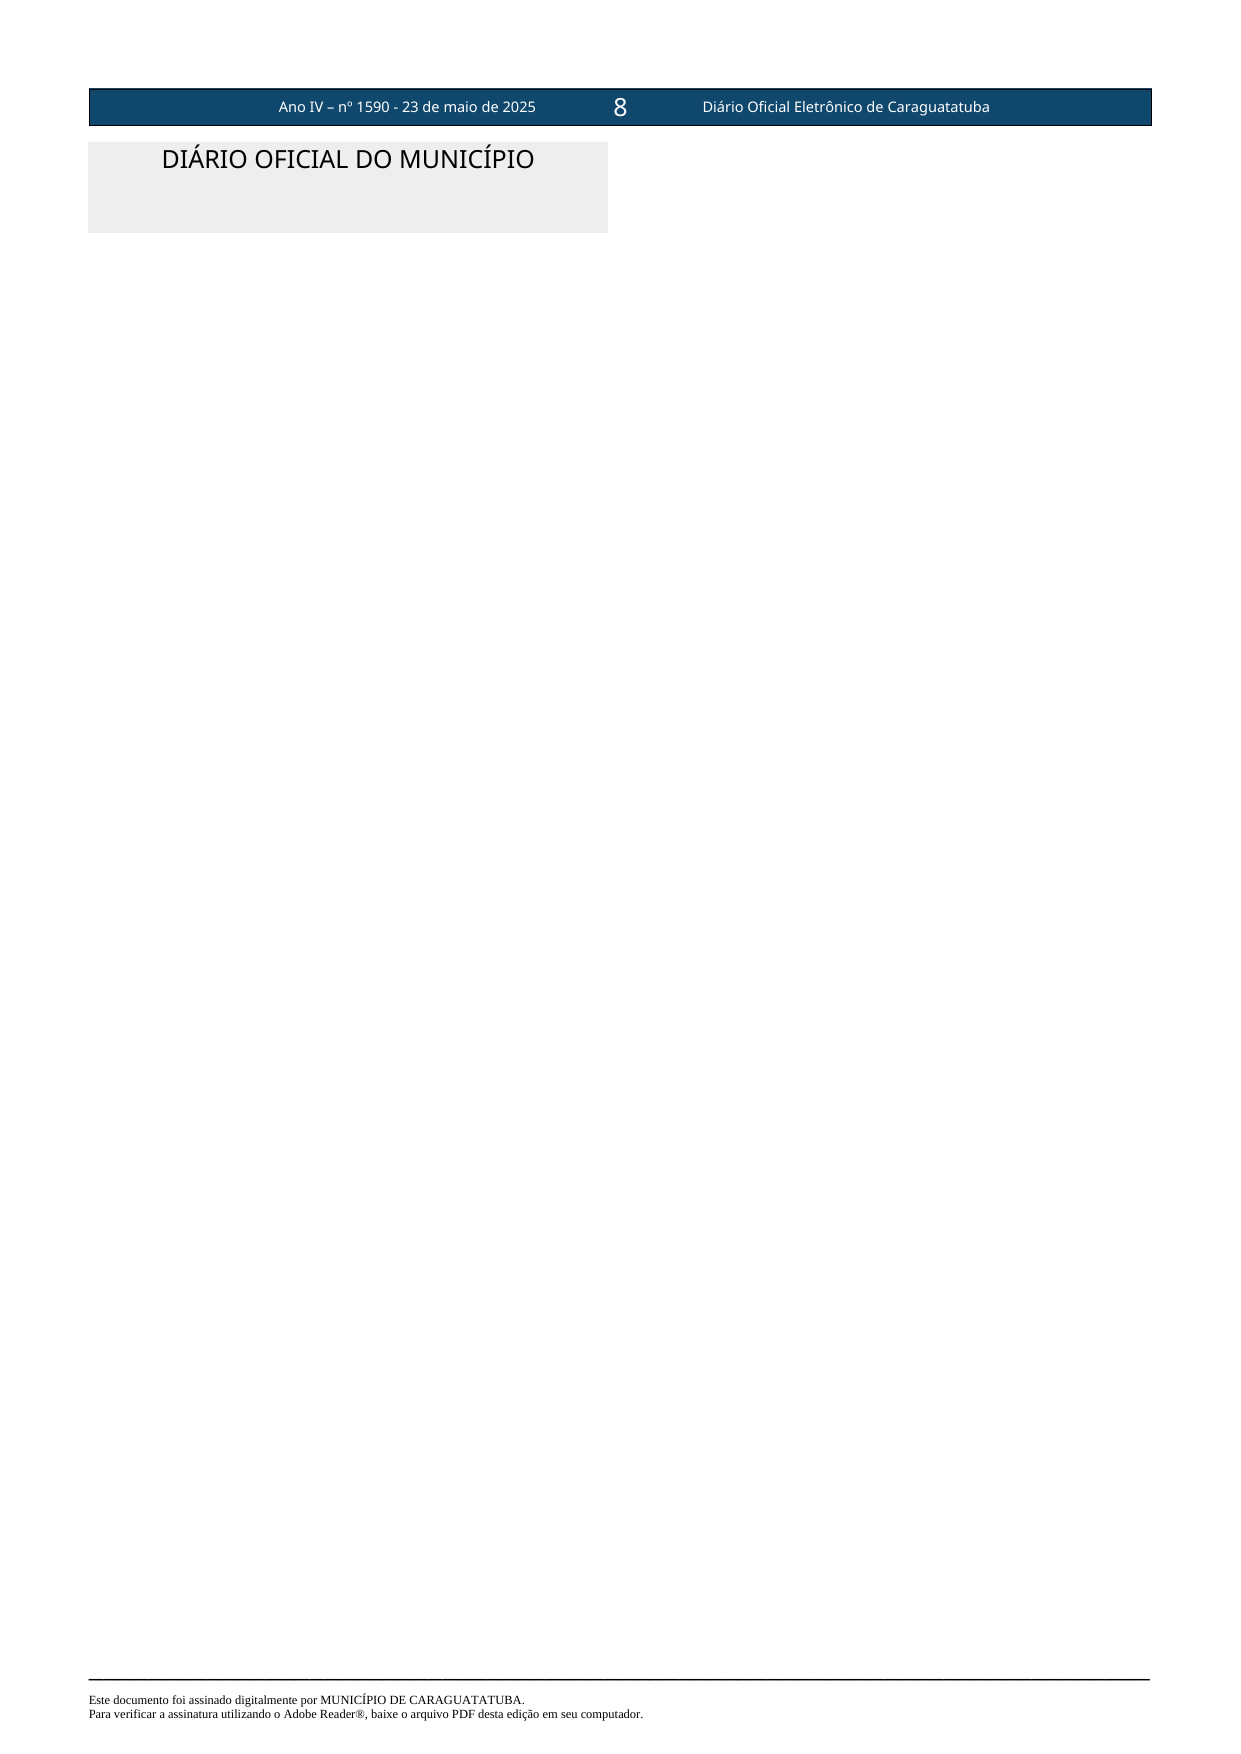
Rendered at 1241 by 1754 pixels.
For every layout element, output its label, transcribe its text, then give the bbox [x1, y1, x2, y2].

text DIÁRIO OFICIAL DO MUNICÍPIO [88, 142, 608, 176]
